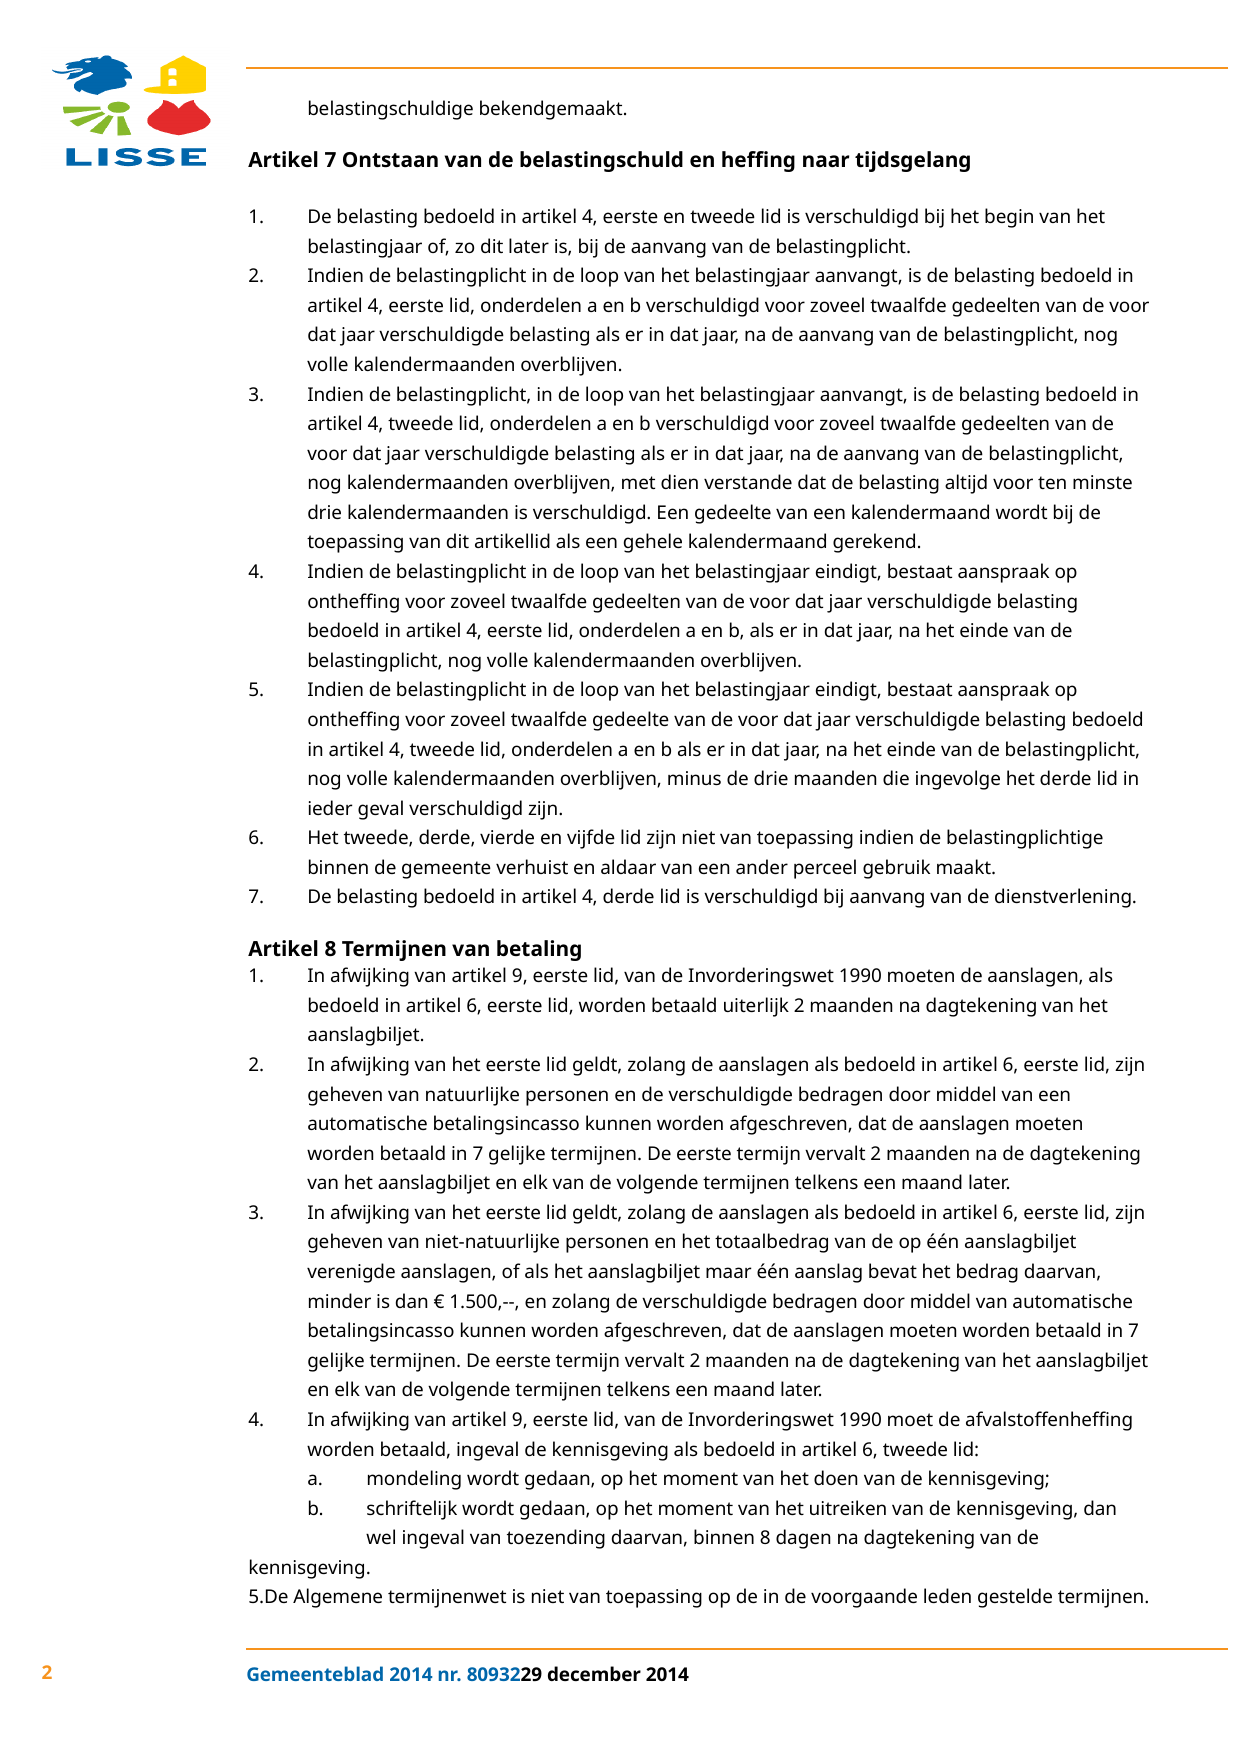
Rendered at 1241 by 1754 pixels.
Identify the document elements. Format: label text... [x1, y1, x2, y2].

list Indien de belastingplicht in de loop van het belastingjaar eindigt, bestaat aanspraak op ontheffing voor zoveel twaalfde gedeelten van de voor dat jaar verschuldigde belasting bedoeld in artikel 4, eerste lid, onderdelen a en b, als er in dat jaar, na het einde van de belastingplicht, nog volle kalendermaanden overblijven. [248, 558, 1152, 673]
list In afwijking van artikel 9, eerste lid, van de Invorderingswet 1990 moet de afvalstoffenheffing worden betaald, ingeval de kennisgeving als bedoeld in artikel 6, tweede lid: [248, 1406, 1152, 1462]
text Artikel 8 Termijnen van betaling [248, 934, 1152, 962]
list belastingschuldige bekendgemaakt. [248, 95, 1152, 121]
list schriftelijk wordt gedaan, op het moment van het uitreiken van de kennisgeving, dan wel ingeval van toezending daarvan, binnen 8 dagen na dagtekening van de [307, 1495, 1152, 1550]
list Indien de belastingplicht in de loop van het belastingjaar eindigt, bestaat aanspraak op ontheffing voor zoveel twaalfde gedeelte van de voor dat jaar verschuldigde belasting bedoeld in artikel 4, tweede lid, onderdelen a en b als er in dat jaar, na het einde van de belastingplicht, nog volle kalendermaanden overblijven, minus de drie maanden die ingevolge het derde lid in ieder geval verschuldigd zijn. [248, 677, 1152, 821]
list mondeling wordt gedaan, op het moment van het doen van de kennisgeving; [307, 1465, 1152, 1491]
list In afwijking van het eerste lid geldt, zolang de aanslagen als bedoeld in artikel 6, eerste lid, zijn geheven van natuurlijke personen en de verschuldigde bedragen door middel van een automatische betalingsincasso kunnen worden afgeschreven, dat de aanslagen moeten worden betaald in 7 gelijke termijnen. De eerste termijn vervalt 2 maanden na de dagtekening van het aanslagbiljet en elk van de volgende termijnen telkens een maand later. [248, 1051, 1152, 1195]
text Artikel 7 Ontstaan van de belastingschuld en heffing naar tijdsgelang [248, 145, 1152, 174]
text kennisgeving. [248, 1554, 1152, 1580]
list De belasting bedoeld in artikel 4, derde lid is verschuldigd bij aanvang van de dienstverlening. [248, 884, 1152, 909]
picture [41, 47, 231, 172]
list In afwijking van het eerste lid geldt, zolang de aanslagen als bedoeld in artikel 6, eerste lid, zijn geheven van niet-natuurlijke personen en het totaalbedrag van de op één aanslagbiljet verenigde aanslagen, of als het aanslagbiljet maar één aanslag bevat het bedrag daarvan, minder is dan € 1.500,--, en zolang de verschuldigde bedragen door middel van automatische betalingsincasso kunnen worden afgeschreven, dat de aanslagen moeten worden betaald in 7 gelijke termijnen. De eerste termijn vervalt 2 maanden na de dagtekening van het aanslagbiljet en elk van de volgende termijnen telkens een maand later. [248, 1199, 1152, 1402]
list Het tweede, derde, vierde en vijfde lid zijn niet van toepassing indien de belastingplichtige binnen de gemeente verhuist en aldaar van een ander perceel gebruik maakt. [248, 824, 1152, 880]
text 5.De Algemene termijnenwet is niet van toepassing op de in de voorgaande leden gestelde termijnen. [248, 1584, 1152, 1609]
list Indien de belastingplicht in de loop van het belastingjaar aanvangt, is de belasting bedoeld in artikel 4, eerste lid, onderdelen a en b verschuldigd voor zoveel twaalfde gedeelten van de voor dat jaar verschuldigde belasting als er in dat jaar, na de aanvang van de belastingplicht, nog volle kalendermaanden overblijven. [248, 262, 1152, 377]
list De belasting bedoeld in artikel 4, eerste en tweede lid is verschuldigd bij het begin van het belastingjaar of, zo dit later is, bij de aanvang van de belastingplicht. [248, 203, 1152, 258]
list Indien de belastingplicht, in de loop van het belastingjaar aanvangt, is de belasting bedoeld in artikel 4, tweede lid, onderdelen a en b verschuldigd voor zoveel twaalfde gedeelten van de voor dat jaar verschuldigde belasting als er in dat jaar, na de aanvang van de belastingplicht, nog kalendermaanden overblijven, met dien verstande dat de belasting altijd voor ten minste drie kalendermaanden is verschuldigd. Een gedeelte van een kalendermaand wordt bij de toepassing van dit artikellid als een gehele kalendermaand gerekend. [248, 381, 1152, 554]
list In afwijking van artikel 9, eerste lid, van de Invorderingswet 1990 moeten de aanslagen, als bedoeld in artikel 6, eerste lid, worden betaald uiterlijk 2 maanden na dagtekening van het aanslagbiljet. [248, 962, 1152, 1047]
